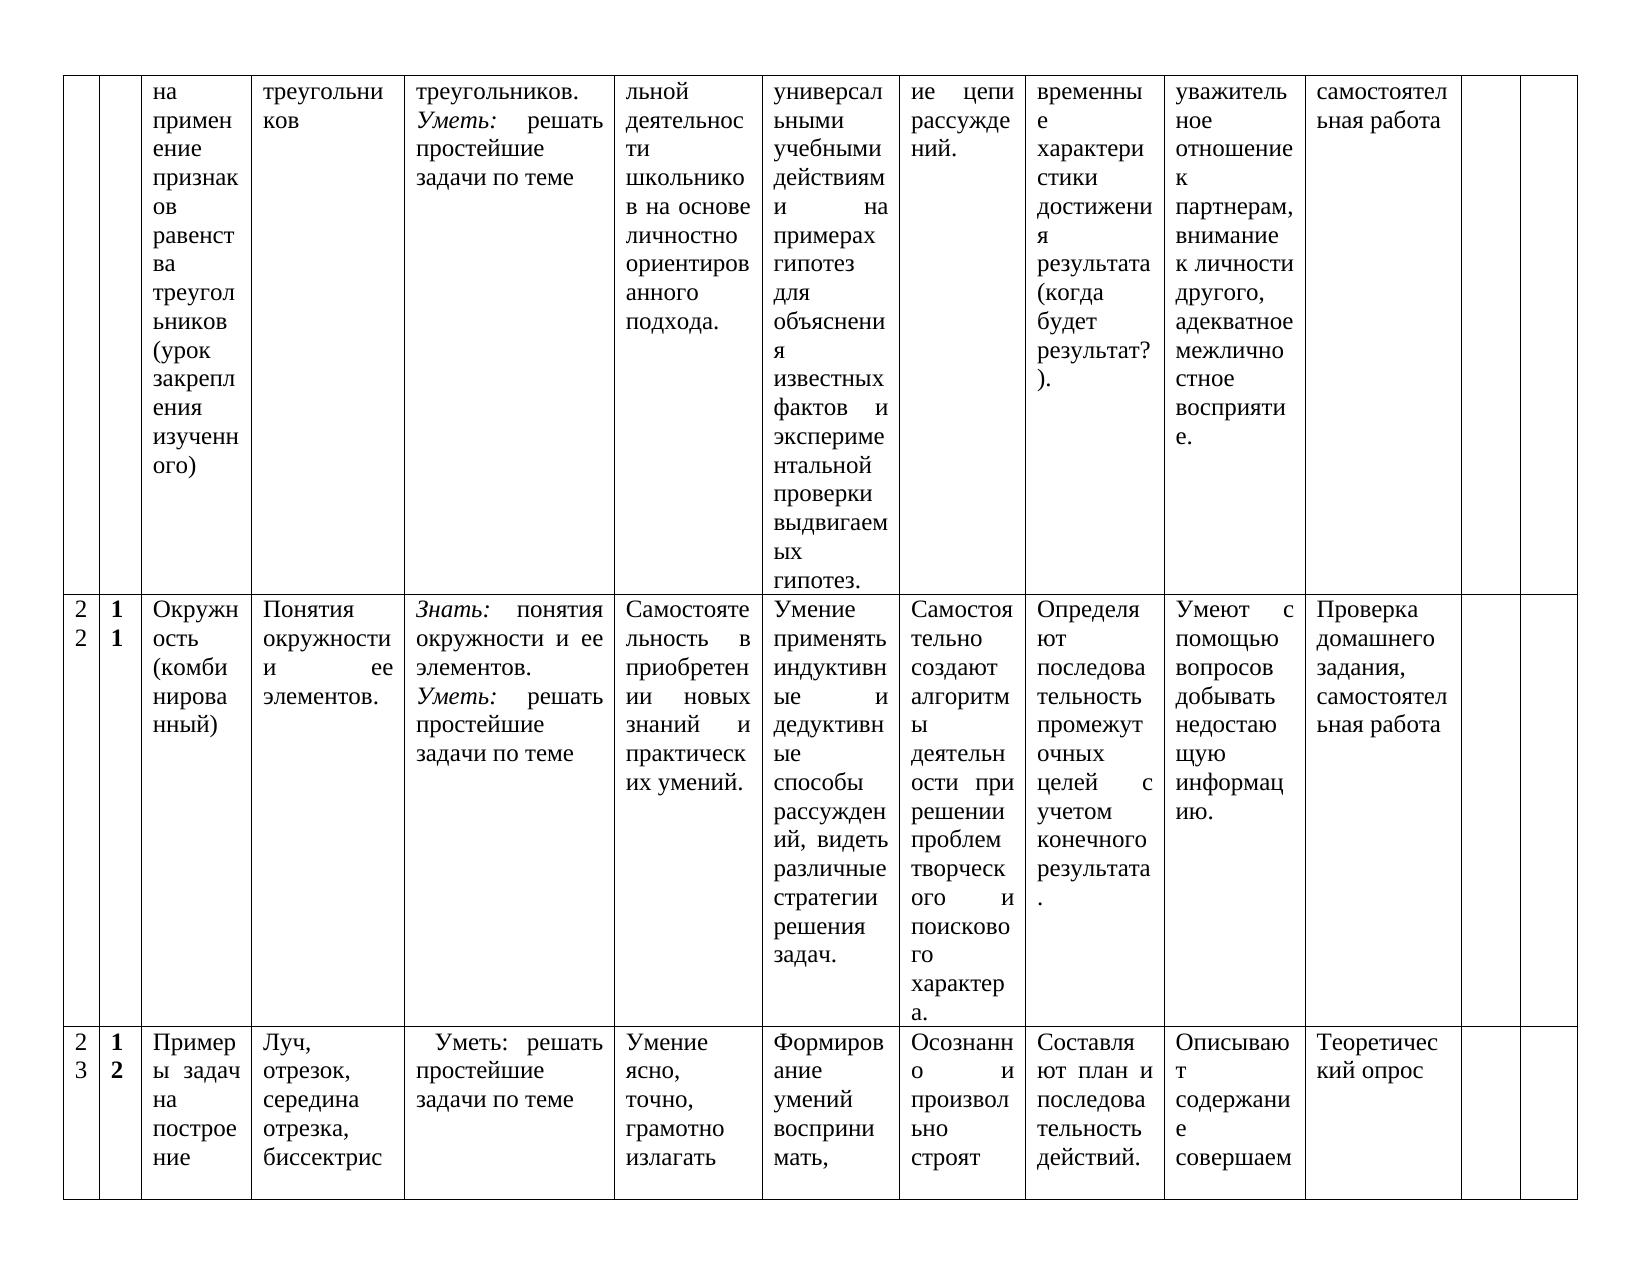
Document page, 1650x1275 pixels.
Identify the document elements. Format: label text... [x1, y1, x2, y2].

table_cell Понятия окружности и ее элементов. [252, 595, 404, 1026]
table_cell Умение применять индуктивные и дедуктивные способы рассуждений, видеть различные стратегии решения задач. [763, 595, 899, 1026]
table_cell 11 [100, 595, 141, 1026]
table_cell Самостоятельно создают алгоритмы деятельности при решении проблем творческого и поискового характера. [900, 595, 1025, 1026]
table_cell на применение признаков равенства треугольников (урок закрепления изученного) [142, 76, 251, 593]
table_cell Описывают содержание совершаем [1165, 1027, 1305, 1199]
table_cell временные характеристики достижения результата (когда будет результат?). [1026, 76, 1164, 593]
table_cell [1462, 1027, 1520, 1199]
table_cell треугольников. Уметь: решать простейшие задачи по теме [405, 76, 614, 593]
table_cell самостоятельная работа [1306, 76, 1461, 593]
table_cell Составляют план и последовательность действий. [1026, 1027, 1164, 1199]
table_cell Теоретический опрос [1306, 1027, 1461, 1199]
table_cell 23 [64, 1027, 99, 1199]
table_cell Луч, отрезок, середина отрезка, биссектрис [252, 1027, 404, 1199]
table_cell треугольников [252, 76, 404, 593]
table_cell Умеют с помощью вопросов добывать недостающую информацию. [1165, 595, 1305, 1026]
table_cell [1521, 76, 1577, 593]
table_cell [100, 76, 141, 593]
table_cell 22 [64, 595, 99, 1026]
table_cell [1462, 595, 1520, 1026]
table_cell [1521, 1027, 1577, 1199]
table_cell 12 [100, 1027, 141, 1199]
table_cell Уметь: решать простейшие задачи по теме [405, 1027, 614, 1199]
table_cell [1462, 76, 1520, 593]
table_cell Самостоятельность в приобретении новых знаний и практических умений. [615, 595, 762, 1026]
table_cell льной деятельности школьников на основе личностно ориентированного подхода. [615, 76, 762, 593]
table_cell [64, 76, 99, 593]
table_cell уважительное отношение к партнерам, внимание к личности другого, адекватное межличностное восприятие. [1165, 76, 1305, 593]
table_cell [1521, 595, 1577, 1026]
table_cell Знать: понятия окружности и ее элементов. Уметь: решать простейшие задачи по теме [405, 595, 614, 1026]
table_cell Проверка домашнего задания, самостоятельная работа [1306, 595, 1461, 1026]
table_cell ие цепи рассуждений. [900, 76, 1025, 593]
table_cell Формирование умений воспринимать, [763, 1027, 899, 1199]
table_cell Определяют последовательность промежуточных целей с учетом конечного результата. [1026, 595, 1164, 1026]
table_cell Осознанно и произвольно строят [900, 1027, 1025, 1199]
table_cell универсальными учебными действиями на примерах гипотез для объяснения известных фактов и экспериментальной проверки выдвигаемых гипотез. [763, 76, 899, 593]
table_cell Умение ясно, точно, грамотно излагать [615, 1027, 762, 1199]
table_cell Окружность (комбинированный) [142, 595, 251, 1026]
table_cell Примеры задач на построение [142, 1027, 251, 1199]
